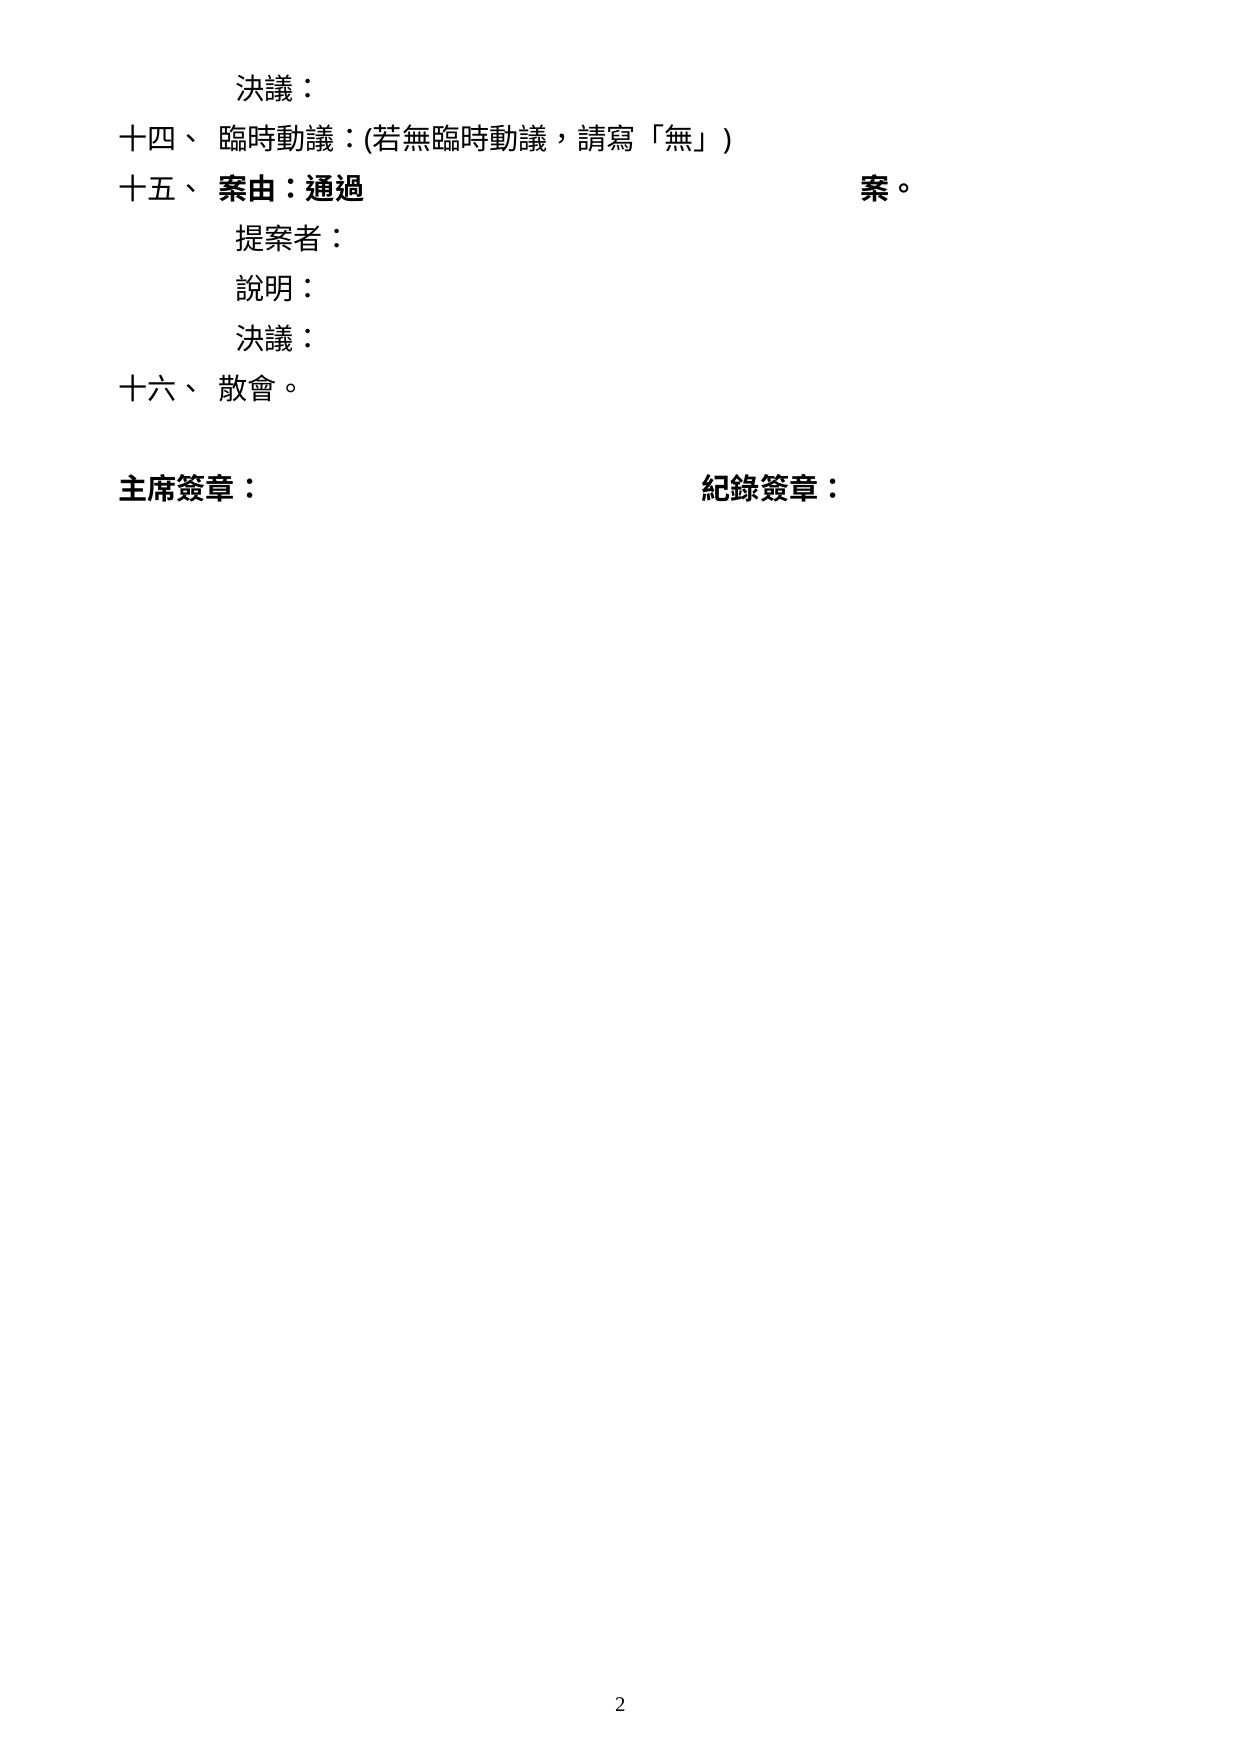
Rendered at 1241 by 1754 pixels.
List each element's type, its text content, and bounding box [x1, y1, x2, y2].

list 散會。 [118, 359, 1122, 409]
list 案由：通過 案。 [118, 159, 1122, 209]
text 提案者： [235, 209, 1122, 259]
text 決議： [235, 309, 1122, 359]
text 說明： [235, 259, 1122, 309]
list 臨時動議：(若無臨時動議，請寫「無」) [118, 109, 1122, 159]
text 決議： [235, 59, 1122, 109]
text 主席簽章： 紀錄簽章： [118, 459, 1122, 509]
